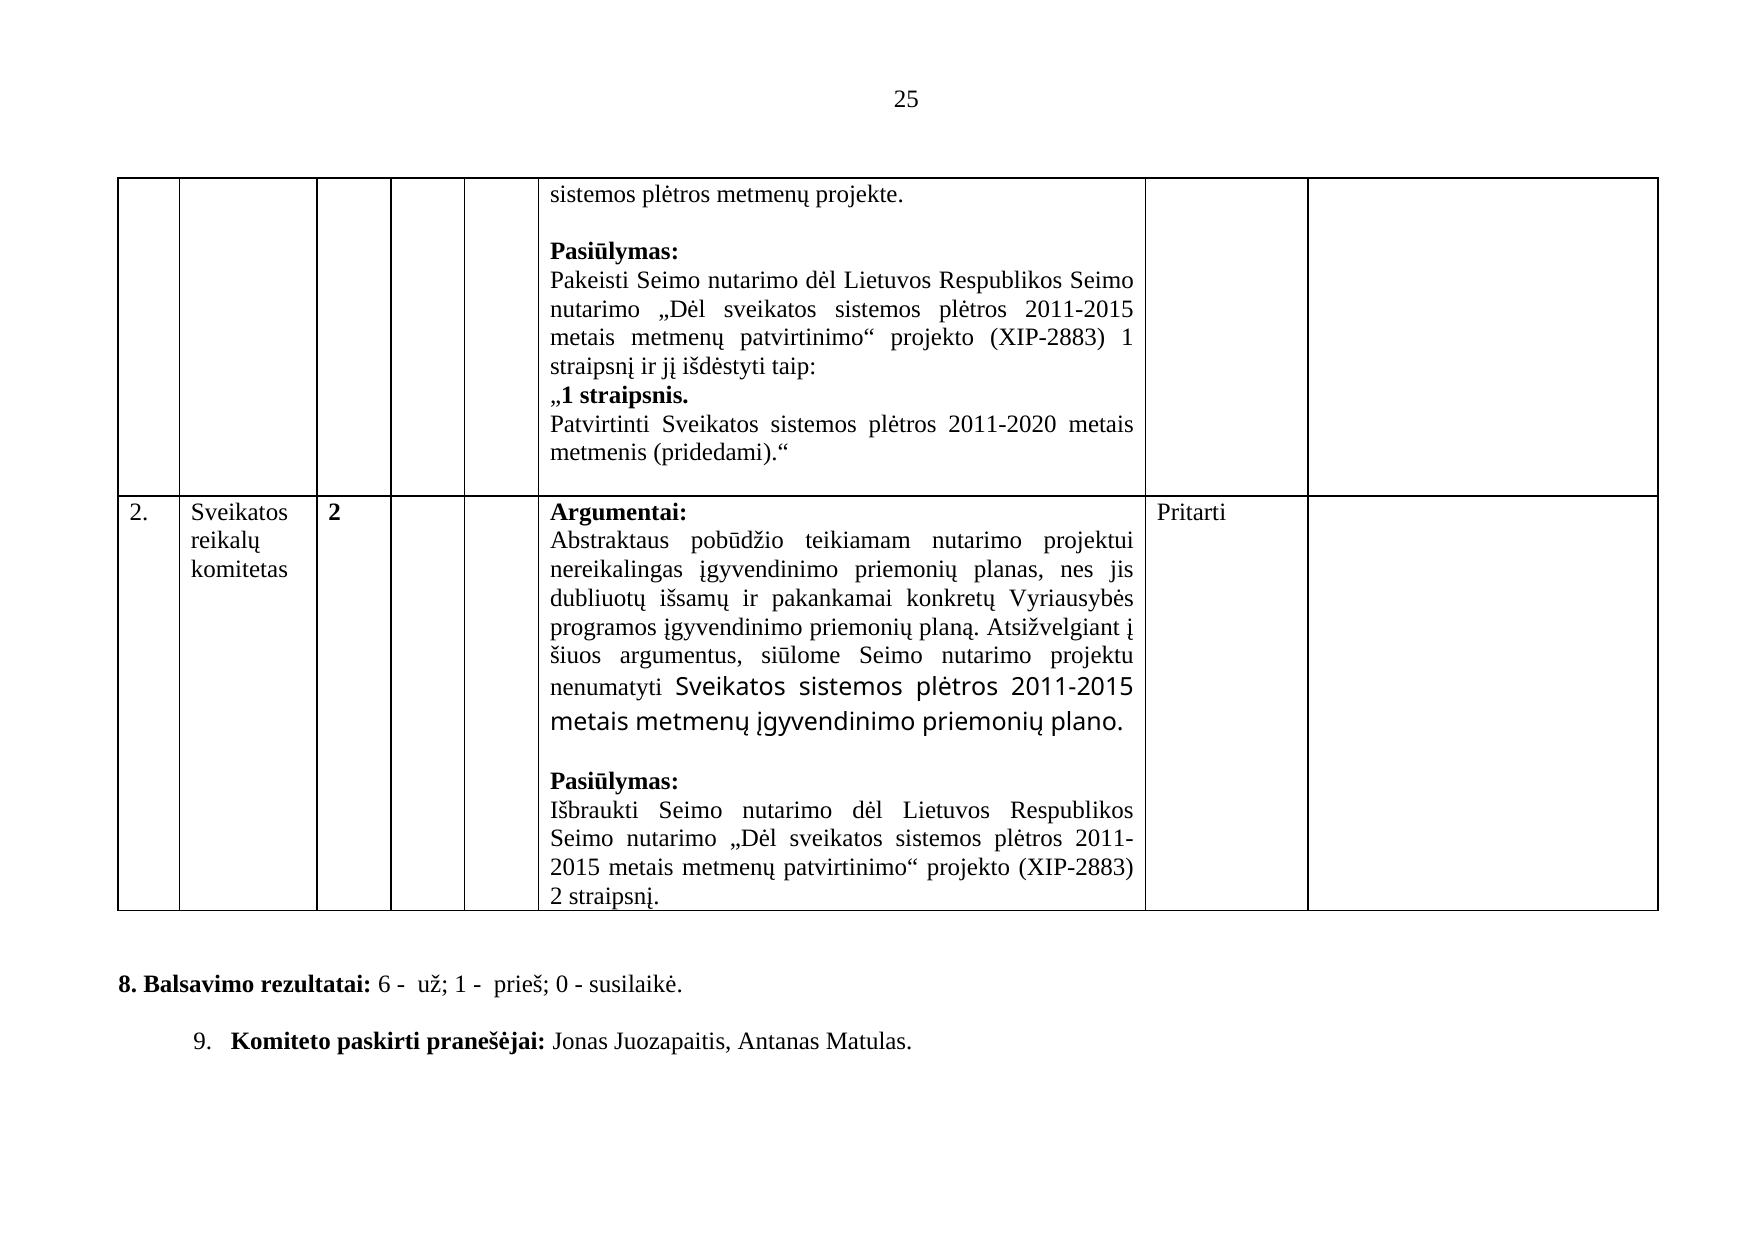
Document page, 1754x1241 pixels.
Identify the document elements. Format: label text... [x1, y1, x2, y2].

table_cell sistemos plėtros metmenų projekte. Pasiūlymas: Pakeisti Seimo nutarimo dėl Lietuvos Respublikos Seimo nutarimo „Dėl sveikatos sistemos plėtros 2011-2015 metais metmenų patvirtinimo“ projekto (XIP-2883) 1 straipsnį ir jį išdėstyti taip: „1 straipsnis. Patvirtinti Sveikatos sistemos plėtros 2011-2020 metais metmenis (pridedami).“ [539, 179, 1145, 495]
table_cell Pritarti [1146, 497, 1307, 910]
text 8. Balsavimo rezultatai: 6 - už; 1 - prieš; 0 - susilaikė. [118, 969, 1694, 997]
table_cell [392, 179, 464, 495]
table_cell [1309, 179, 1657, 495]
table_cell 2 [318, 497, 390, 910]
list Komiteto paskirti pranešėjai: Jonas Juozapaitis, Antanas Matulas. [118, 1026, 1694, 1055]
table_cell [119, 179, 179, 495]
table_cell [180, 179, 316, 495]
table_cell [1309, 497, 1657, 910]
table_cell Argumentai: Abstraktaus pobūdžio teikiamam nutarimo projektui nereikalingas įgyvendinimo priemonių planas, nes jis dubliuotų išsamų ir pakankamai konkretų Vyriausybės programos įgyvendinimo priemonių planą. Atsižvelgiant į šiuos argumentus, siūlome Seimo nutarimo projektu nenumatyti Sveikatos sistemos plėtros 2011-2015 metais metmenų įgyvendinimo priemonių plano. Pasiūlymas: Išbraukti Seimo nutarimo dėl Lietuvos Respublikos Seimo nutarimo „Dėl sveikatos sistemos plėtros 2011-2015 metais metmenų patvirtinimo“ projekto (XIP-2883) 2 straipsnį. [539, 497, 1145, 910]
table_cell [1146, 179, 1307, 495]
table_cell [465, 179, 538, 495]
table_cell [465, 497, 538, 910]
table_cell Sveikatos reikalų komitetas [180, 497, 316, 910]
table_cell [318, 179, 390, 495]
table_cell [392, 497, 464, 910]
table_cell 2. [119, 497, 179, 910]
